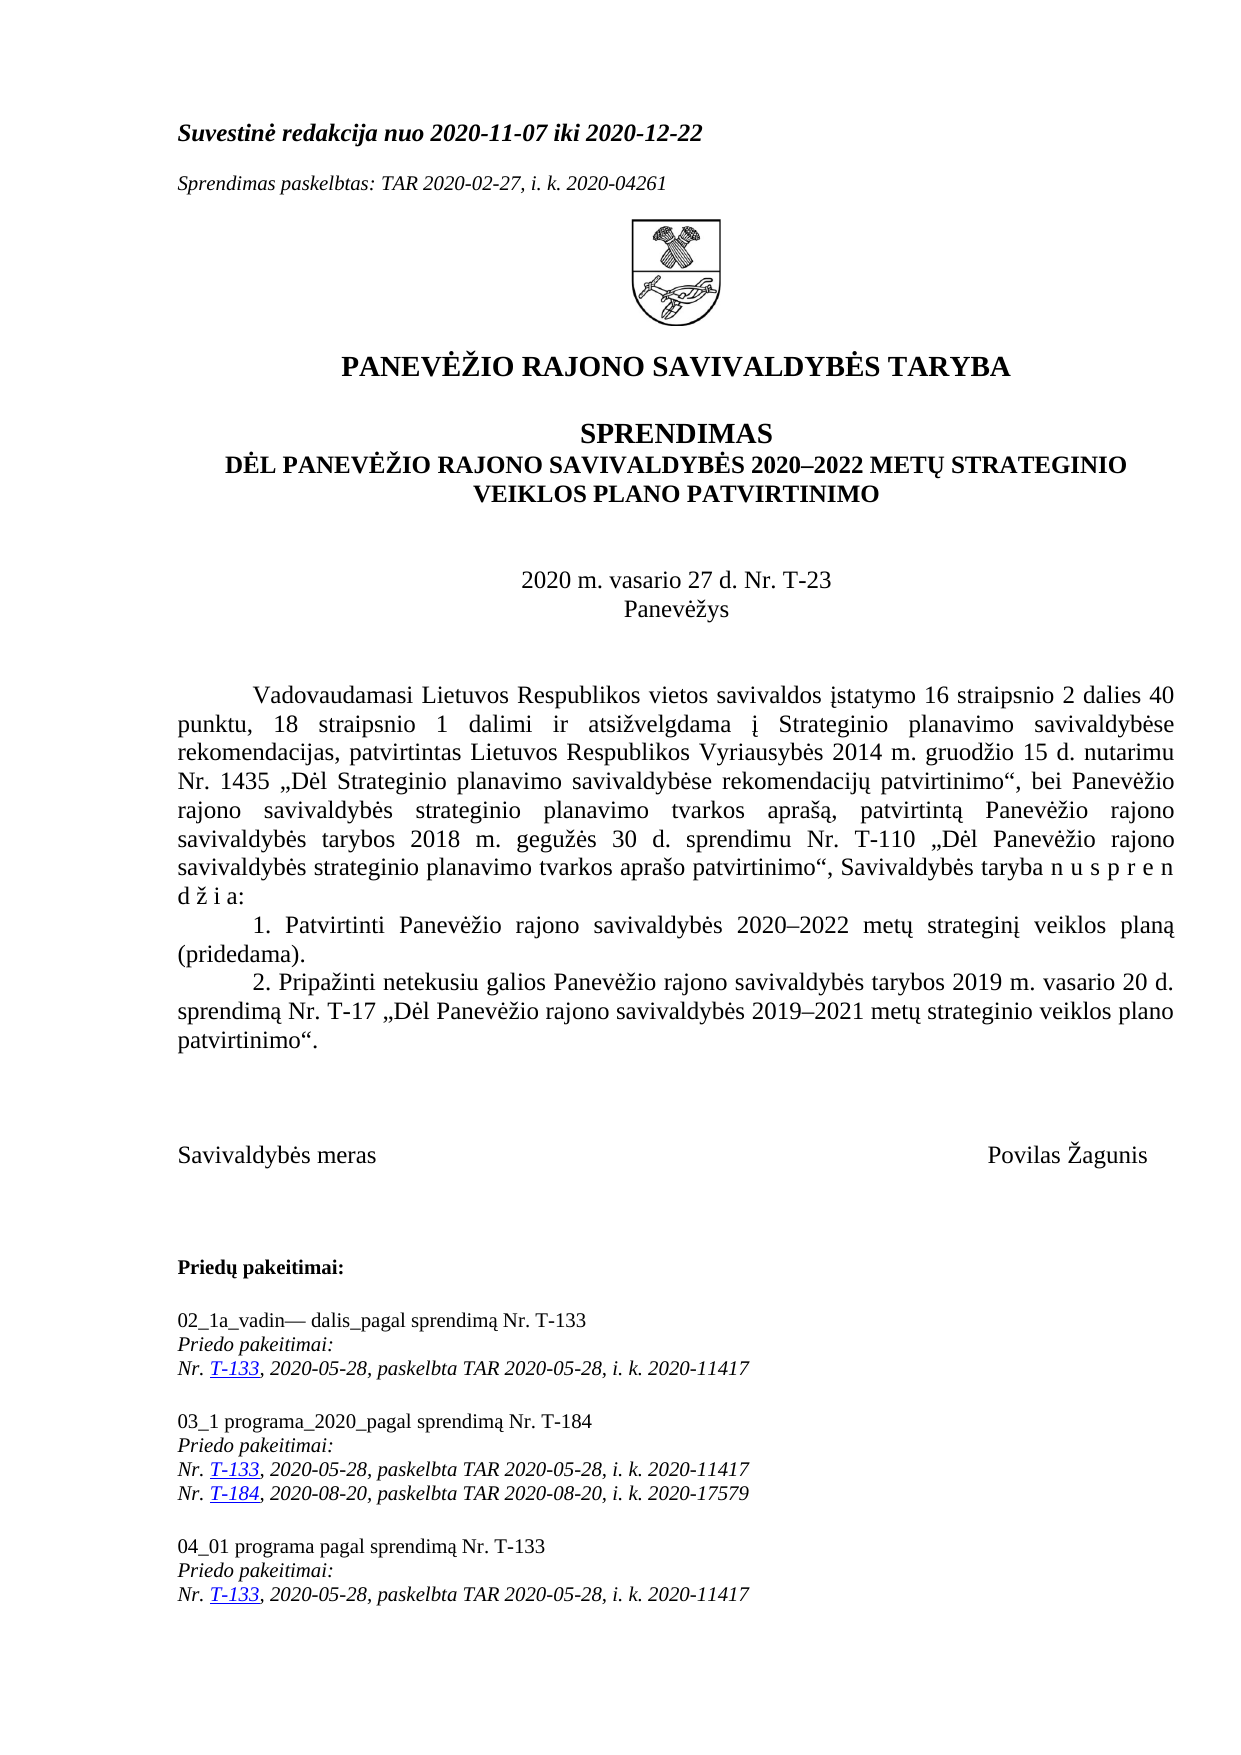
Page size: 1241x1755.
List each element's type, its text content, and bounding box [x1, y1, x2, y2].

text 04_01 programa pagal sprendimą Nr. T-133 [177, 1534, 1175, 1558]
text DĖL PANEVĖŽIO RAJONO SAVIVALDYBĖS 2020–2022 METŲ STRATEGINIO VEIKLOS PLANO PATVIRTINIMO [177, 450, 1175, 507]
text Nr. T-133, 2020-05-28, paskelbta TAR 2020-05-28, i. k. 2020-11417 [177, 1356, 1175, 1380]
text 2020 m. vasario 27 d. Nr. T-23 [177, 565, 1175, 594]
text Suvestinė redakcija nuo 2020-11-07 iki 2020-12-22 [177, 118, 1175, 147]
text 02_1a_vadin— dalis_pagal sprendimą Nr. T-133 [177, 1308, 1175, 1332]
text PANEVĖŽIO RAJONO SAVIVALDYBĖS TARYBA [177, 349, 1175, 383]
text Vadovaudamasi Lietuvos Respublikos vietos savivaldos įstatymo 16 straipsnio 2 dalies 40 punktu, 18 straipsnio 1 dalimi ir atsižvelgdama į Strateginio planavimo savivaldybėse rekomendacijas, patvirtintas Lietuvos Respublikos Vyriausybės 2014 m. gruodžio 15 d. nutarimu Nr. 1435 „Dėl Strateginio planavimo savivaldybėse rekomendacijų patvirtinimo“, bei Panevėžio rajono savivaldybės strateginio planavimo tvarkos aprašą, patvirtintą Panevėžio rajono savivaldybės tarybos 2018 m. gegužės 30 d. sprendimu Nr. T-110 „Dėl Panevėžio rajono savivaldybės strateginio planavimo tvarkos aprašo patvirtinimo“, Savivaldybės taryba n u s p r e n d ž i a: [177, 680, 1175, 910]
text Savivaldybės meras Povilas Žagunis [177, 1140, 1175, 1169]
text Panevėžys [177, 594, 1175, 622]
text 1. Patvirtinti Panevėžio rajono savivaldybės 2020–2022 metų strateginį veiklos planą (pridedama). [177, 910, 1175, 967]
text 03_1 programa_2020_pagal sprendimą Nr. T-184 [177, 1409, 1175, 1433]
text Priedų pakeitimai: [177, 1255, 1175, 1279]
text Priedo pakeitimai: [177, 1558, 1175, 1582]
text Nr. T-133, 2020-05-28, paskelbta TAR 2020-05-28, i. k. 2020-11417 [177, 1582, 1175, 1606]
text Priedo pakeitimai: [177, 1332, 1175, 1356]
text Priedo pakeitimai: [177, 1433, 1175, 1457]
text Sprendimas paskelbtas: TAR 2020-02-27, i. k. 2020-04261 [177, 171, 1175, 195]
text Nr. T-133, 2020-05-28, paskelbta TAR 2020-05-28, i. k. 2020-11417 [177, 1457, 1175, 1481]
text 2. Pripažinti netekusiu galios Panevėžio rajono savivaldybės tarybos 2019 m. vasario 20 d. sprendimą Nr. T-17 „Dėl Panevėžio rajono savivaldybės 2019–2021 metų strateginio veiklos plano patvirtinimo“. [177, 967, 1175, 1054]
text SPRENDIMAS [177, 416, 1175, 450]
text Nr. T-184, 2020-08-20, paskelbta TAR 2020-08-20, i. k. 2020-17579 [177, 1481, 1175, 1505]
